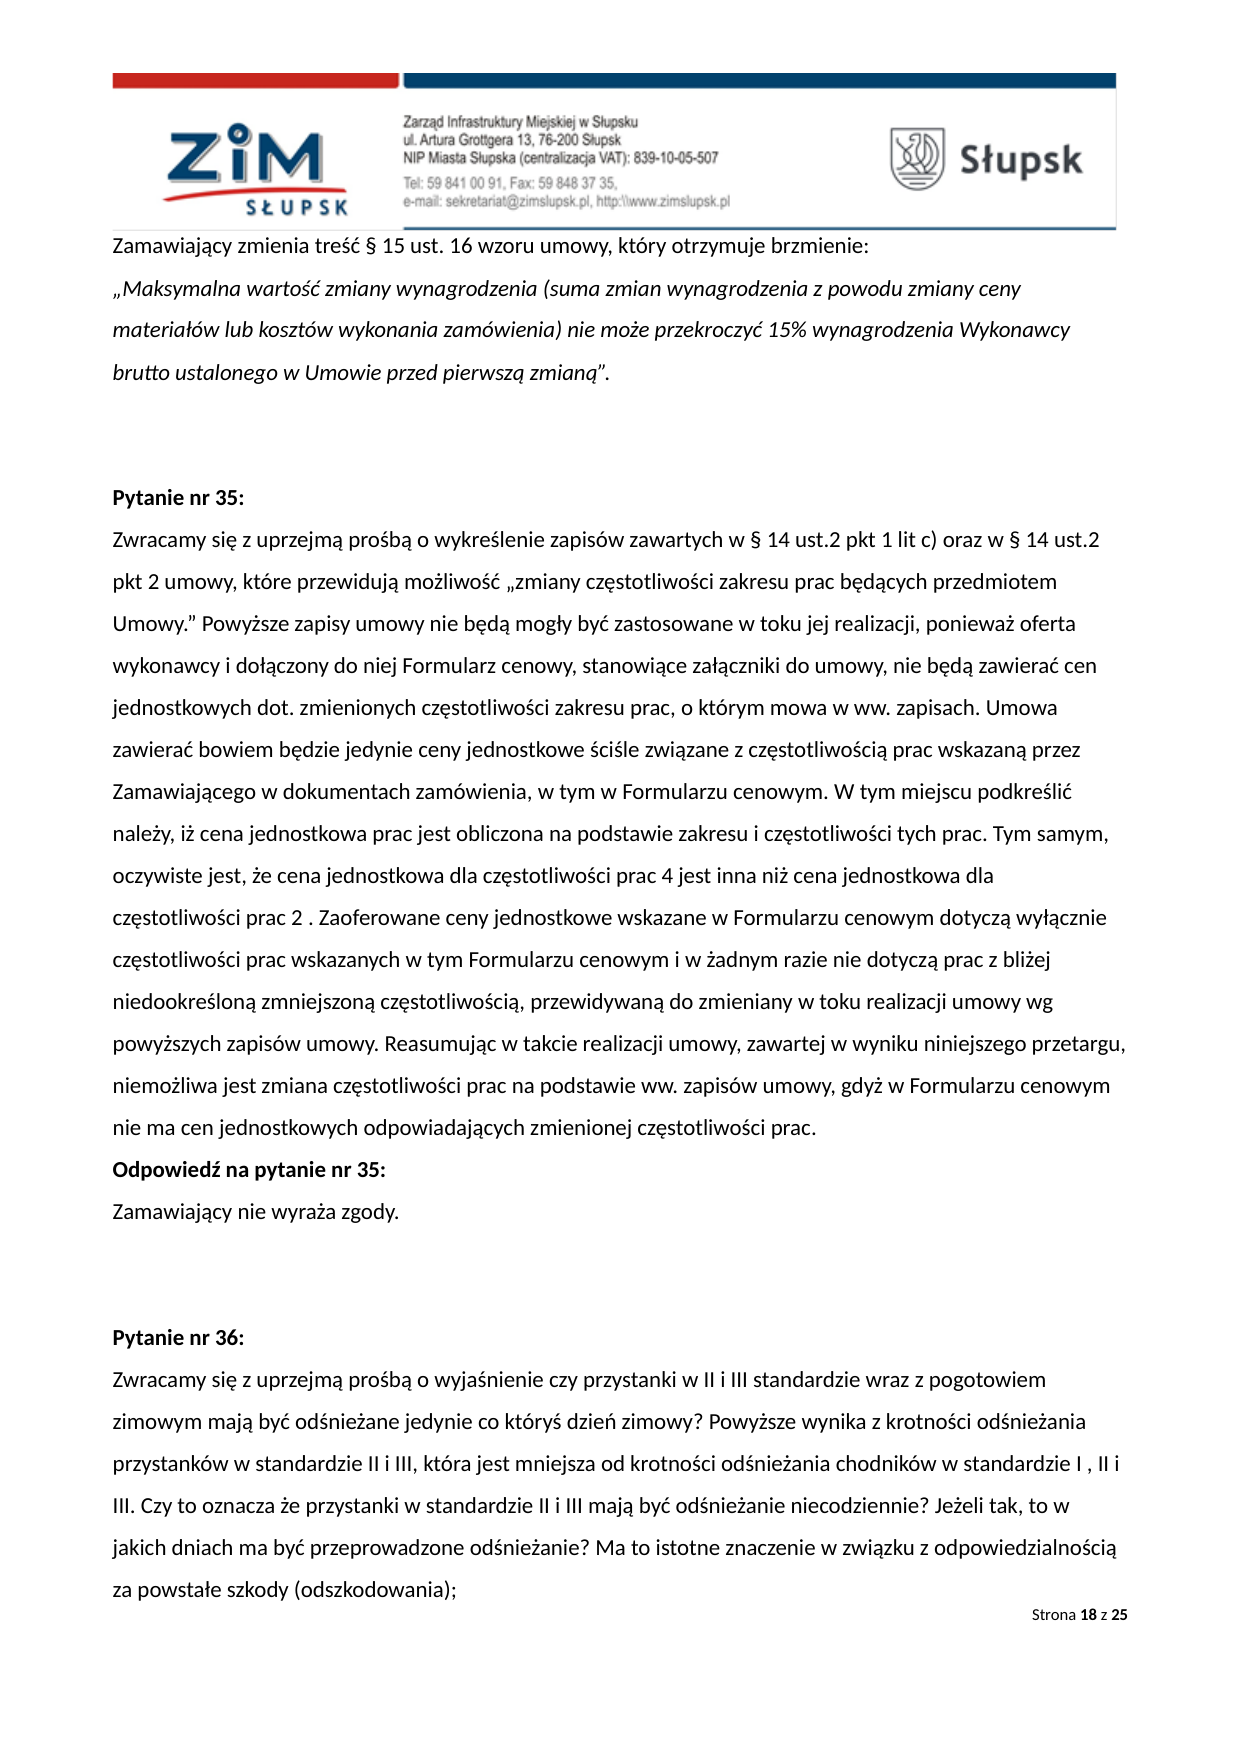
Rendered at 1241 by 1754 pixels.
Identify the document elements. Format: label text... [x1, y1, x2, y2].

text Pytanie nr 35: [112, 483, 1128, 512]
text Zamawiający zmienia treść § 15 ust. 16 wzoru umowy, który otrzymuje brzmienie: [112, 232, 1128, 260]
text Pytanie nr 36: [112, 1323, 1128, 1351]
text Odpowiedź na pytanie nr 35: [112, 1155, 1128, 1183]
text Zwracamy się z uprzejmą prośbą o wykreślenie zapisów zawartych w § 14 ust.2 pkt 1 lit c) oraz w § 14 ust.2 pkt 2 umowy, które przewidują możliwość „zmiany częstotliwości zakresu prac będących przedmiotem Umowy.” Powyższe zapisy umowy nie będą mogły być zastosowane w toku jej realizacji, ponieważ oferta wykonawcy i dołączony do niej Formularz cenowy, stanowiące załączniki do umowy, nie będą zawierać cen jednostkowych dot. zmienionych częstotliwości zakresu prac, o którym mowa w ww. zapisach. Umowa zawierać bowiem będzie jedynie ceny jednostkowe ściśle związane z częstotliwością prac wskazaną przez Zamawiającego w dokumentach zamówienia, w tym w Formularzu cenowym. W tym miejscu podkreślić należy, iż cena jednostkowa prac jest obliczona na podstawie zakresu i częstotliwości tych prac. Tym samym, oczywiste jest, że cena jednostkowa dla częstotliwości prac 4 jest inna niż cena jednostkowa dla częstotliwości prac 2 . Zaoferowane ceny jednostkowe wskazane w Formularzu cenowym dotyczą wyłącznie częstotliwości prac wskazanych w tym Formularzu cenowym i w żadnym razie nie dotyczą prac z bliżej niedookreśloną zmniejszoną częstotliwością, przewidywaną do zmieniany w toku realizacji umowy wg powyższych zapisów umowy. Reasumując w takcie realizacji umowy, zawartej w wyniku niniejszego przetargu, niemożliwa jest zmiana częstotliwości prac na podstawie ww. zapisów umowy, gdyż w Formularzu cenowym nie ma cen jednostkowych odpowiadających zmienionej częstotliwości prac. [112, 526, 1128, 1141]
text Zamawiający nie wyraża zgody. [112, 1197, 1128, 1225]
text „Maksymalna wartość zmiany wynagrodzenia (suma zmian wynagrodzenia z powodu zmiany ceny materiałów lub kosztów wykonania zamówienia) nie może przekroczyć 15% wynagrodzenia Wykonawcy brutto ustalonego w Umowie przed pierwszą zmianą”. [112, 274, 1128, 386]
text Zwracamy się z uprzejmą prośbą o wyjaśnienie czy przystanki w II i III standardzie wraz z pogotowiem zimowym mają być odśnieżane jedynie co któryś dzień zimowy? Powyższe wynika z krotności odśnieżania przystanków w standardzie II i III, która jest mniejsza od krotności odśnieżania chodników w standardzie I , II i III. Czy to oznacza że przystanki w standardzie II i III mają być odśnieżanie niecodziennie? Jeżeli tak, to w jakich dniach ma być przeprowadzone odśnieżanie? Ma to istotne znaczenie w związku z odpowiedzialnością za powstałe szkody (odszkodowania); [112, 1365, 1128, 1603]
